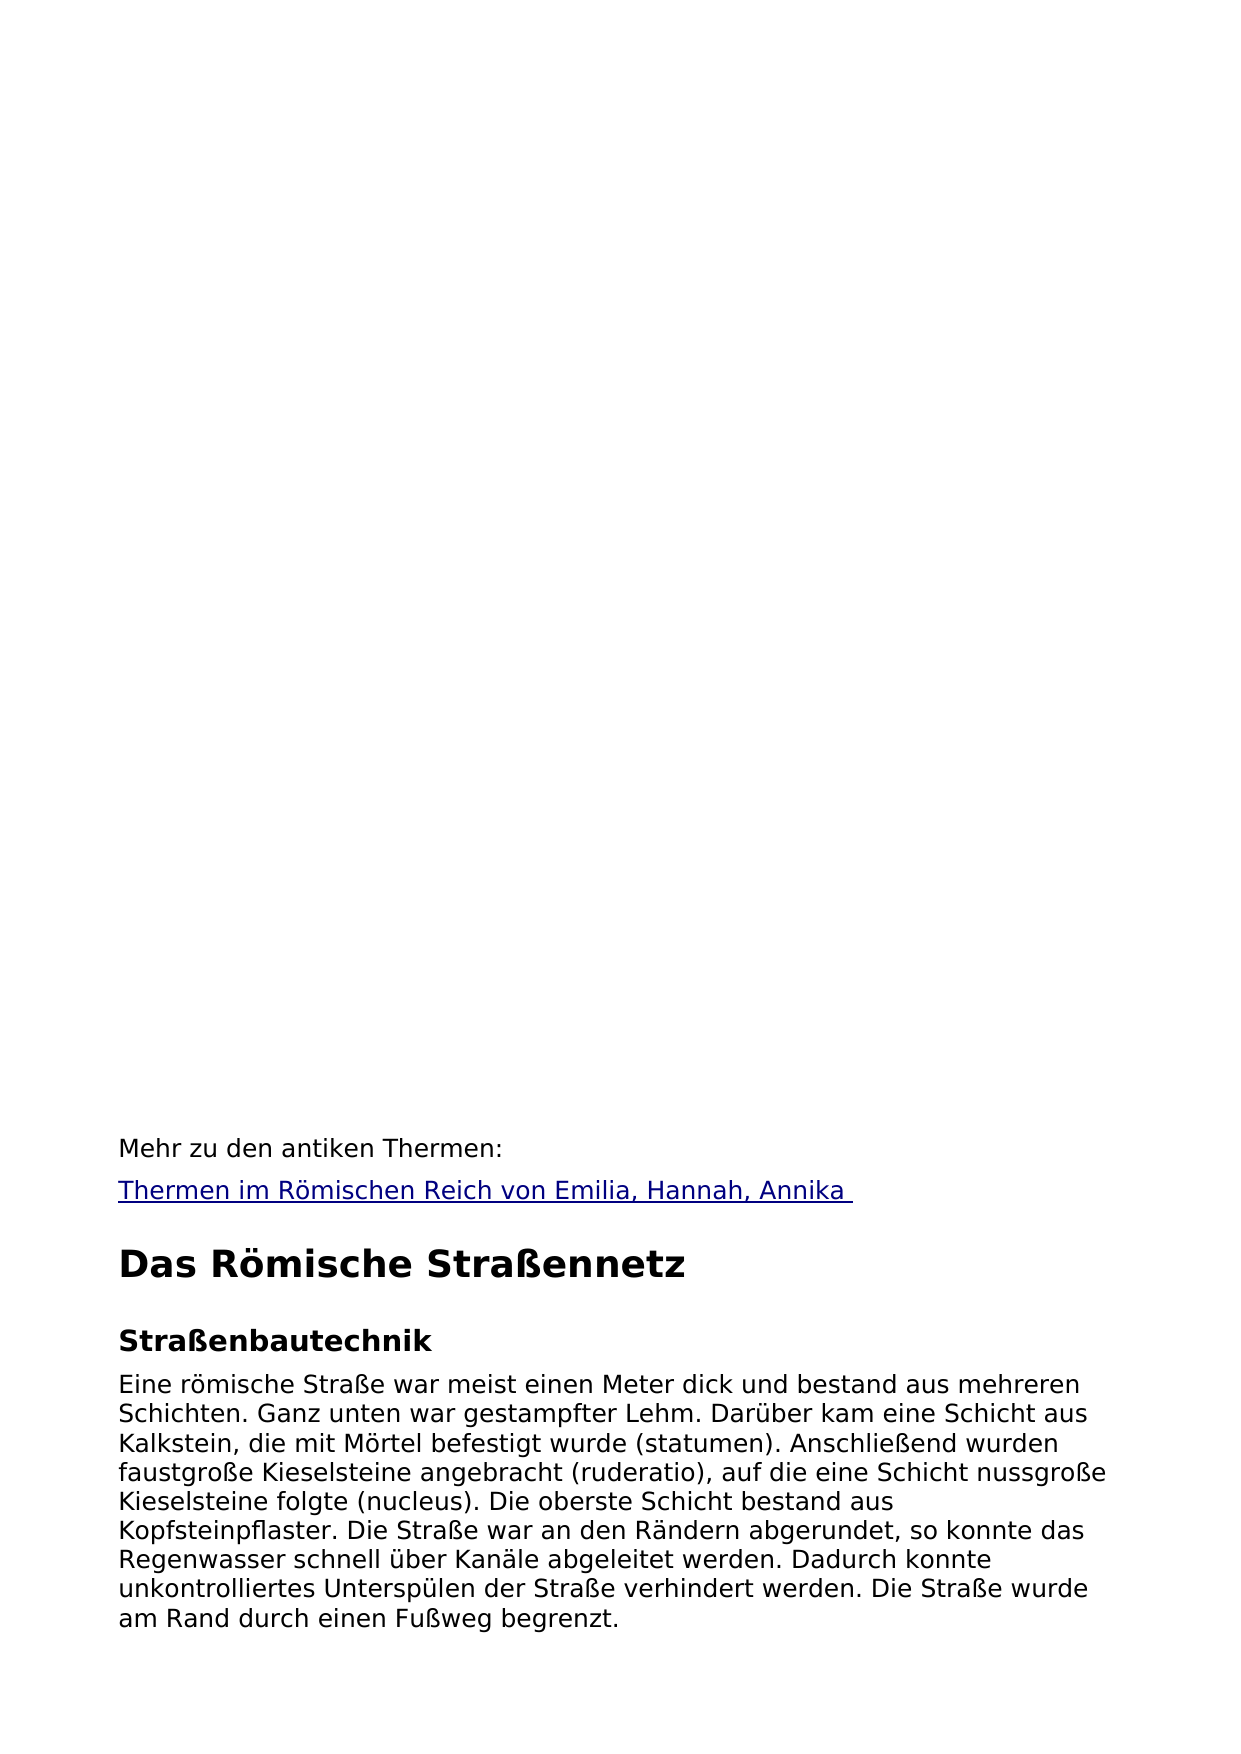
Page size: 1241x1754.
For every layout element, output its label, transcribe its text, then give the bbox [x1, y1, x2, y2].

subtitle Das Römische Straßennetz [118, 1243, 1122, 1287]
text Eine römische Straße war meist einen Meter dick und bestand aus mehreren Schichten. Ganz unten war gestampfter Lehm. Darüber kam eine Schicht aus Kalkstein, die mit Mörtel befestigt wurde (statumen). Anschließend wurden faustgroße Kieselsteine angebracht (ruderatio), auf die eine Schicht nussgroße Kieselsteine folgte (nucleus). Die oberste Schicht bestand aus Kopfsteinpflaster. Die Straße war an den Rändern abgerundet, so konnte das Regenwasser schnell über Kanäle abgeleitet werden. Dadurch konnte unkontrolliertes Unterspülen der Straße verhindert werden. Die Straße wurde am Rand durch einen Fußweg begrenzt. [118, 1371, 1122, 1633]
text Thermen im Römischen Reich von Emilia, Hannah, Annika [118, 1176, 1122, 1205]
subtitle Straßenbautechnik [118, 1324, 1122, 1358]
text Mehr zu den antiken Thermen: [118, 1134, 1122, 1164]
